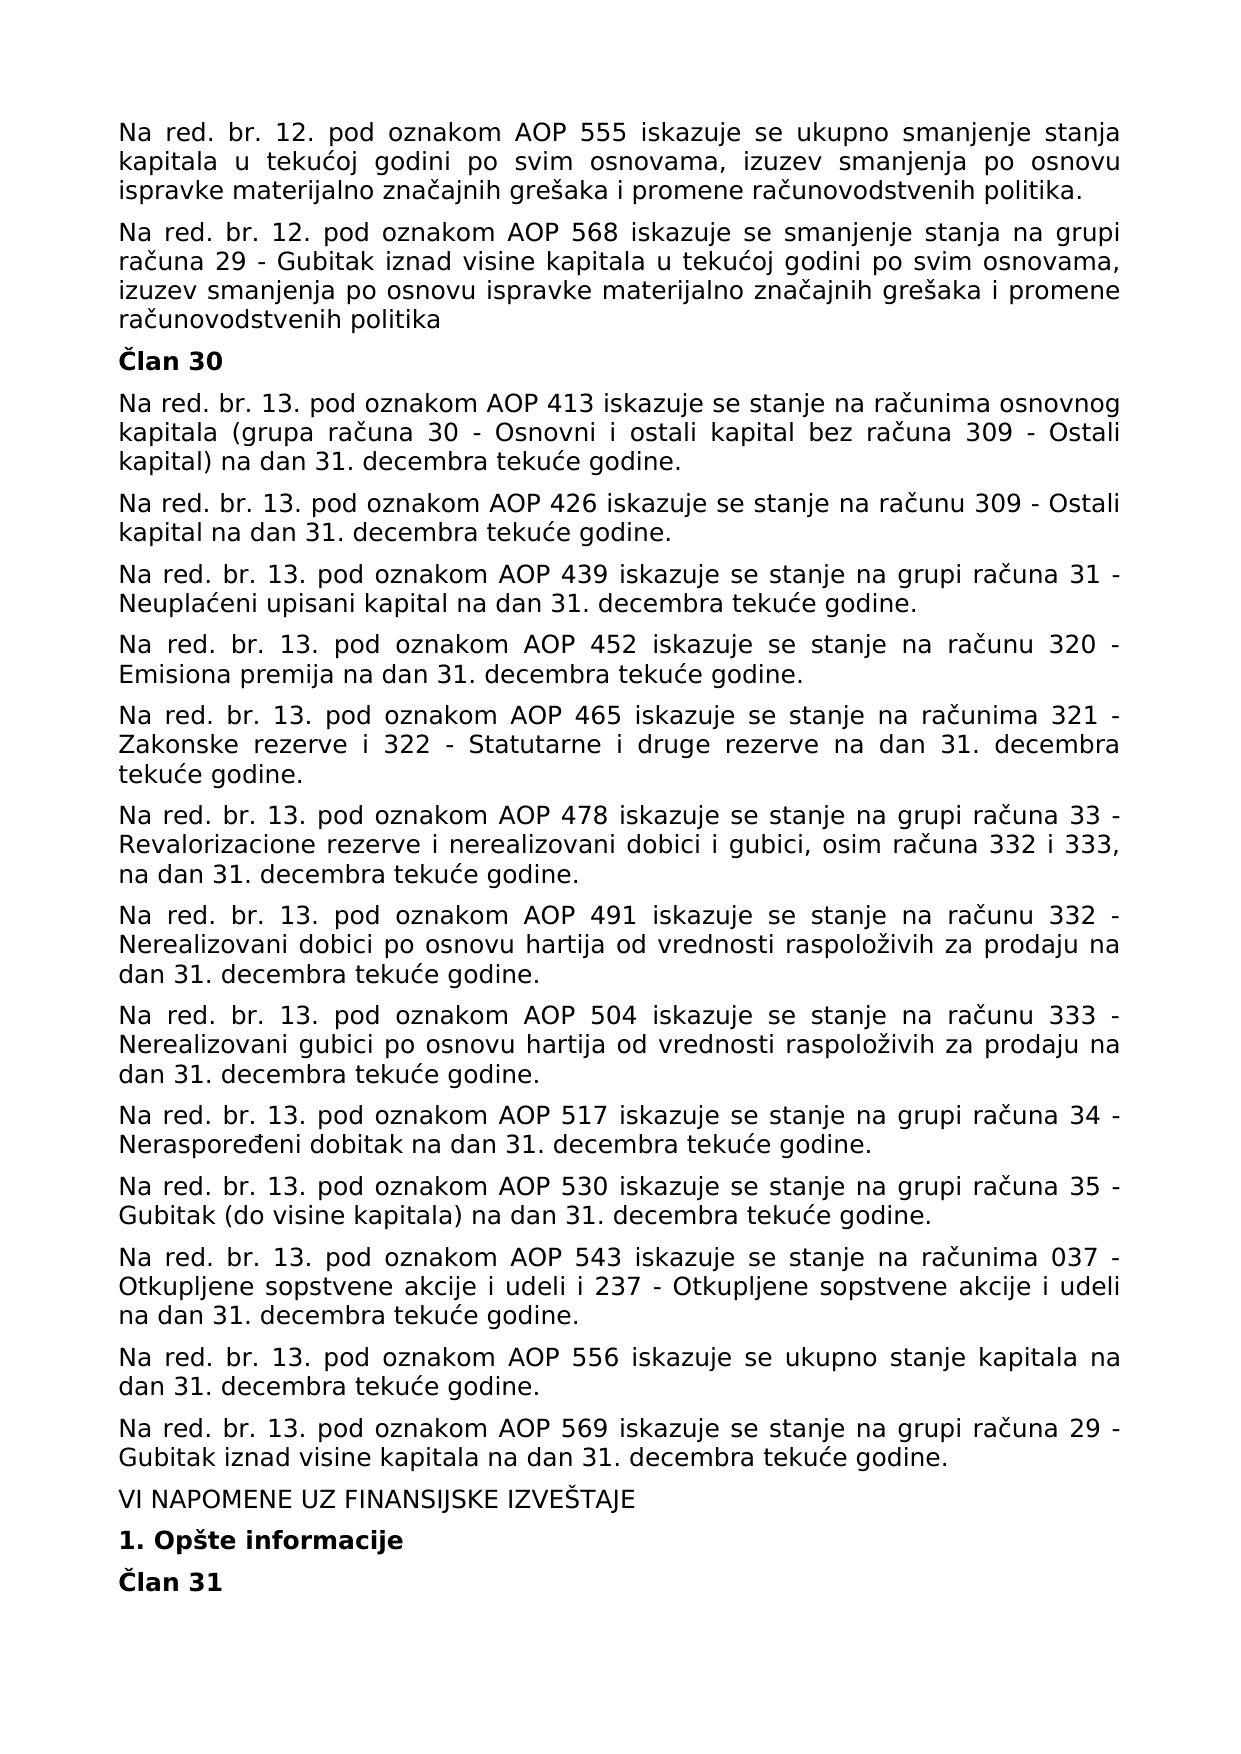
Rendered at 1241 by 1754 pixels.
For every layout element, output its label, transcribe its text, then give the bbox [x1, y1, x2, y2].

text Na red. br. 13. pod oznakom AOP 478 iskazuje se stanje na grupi računa 33 - Revalorizacione rezerve i nerealizovani dobici i gubici, osim računa 332 i 333, na dan 31. decembra tekuće godine. [118, 801, 1122, 889]
text Na red. br. 12. pod oznakom AOP 568 iskazuje se smanjenje stanja na grupi računa 29 - Gubitak iznad visine kapitala u tekućoj godini po svim osnovama, izuzev smanjenja po osnovu ispravke materijalno značajnih grešaka i promene računovodstvenih politika [118, 218, 1122, 335]
text Na red. br. 13. pod oznakom AOP 491 iskazuje se stanje na računu 332 - Nerealizovani dobici po osnovu hartija od vrednosti raspoloživih za prodaju na dan 31. decembra tekuće godine. [118, 901, 1122, 989]
text Na red. br. 13. pod oznakom AOP 439 iskazuje se stanje na grupi računa 31 - Neuplaćeni upisani kapital na dan 31. decembra tekuće godine. [118, 560, 1122, 618]
text Na red. br. 13. pod oznakom AOP 504 iskazuje se stanje na računu 333 - Nerealizovani gubici po osnovu hartija od vrednosti raspoloživih za prodaju na dan 31. decembra tekuće godine. [118, 1001, 1122, 1089]
text Na red. br. 13. pod oznakom AOP 569 iskazuje se stanje na grupi računa 29 - Gubitak iznad visine kapitala na dan 31. decembra tekuće godine. [118, 1414, 1122, 1472]
text Na red. br. 13. pod oznakom AOP 426 iskazuje se stanje na računu 309 - Ostali kapital na dan 31. decembra tekuće godine. [118, 489, 1122, 547]
text 1. Opšte informacije [118, 1526, 1122, 1556]
text Član 31 [118, 1568, 1122, 1597]
text Na red. br. 12. pod oznakom AOP 555 iskazuje se ukupno smanjenje stanja kapitala u tekućoj godini po svim osnovama, izuzev smanjenja po osnovu ispravke materijalno značajnih grešaka i promene računovodstvenih politika. [118, 118, 1122, 206]
text Član 30 [118, 347, 1122, 376]
text VI NAPOMENE UZ FINANSIJSKE IZVEŠTAJE [118, 1485, 1122, 1514]
text Na red. br. 13. pod oznakom AOP 452 iskazuje se stanje na računu 320 - Emisiona premija na dan 31. decembra tekuće godine. [118, 631, 1122, 689]
text Na red. br. 13. pod oznakom AOP 556 iskazuje se ukupno stanje kapitala na dan 31. decembra tekuće godine. [118, 1343, 1122, 1401]
text Na red. br. 13. pod oznakom AOP 465 iskazuje se stanje na računima 321 - Zakonske rezerve i 322 - Statutarne i druge rezerve na dan 31. decembra tekuće godine. [118, 701, 1122, 789]
text Na red. br. 13. pod oznakom AOP 530 iskazuje se stanje na grupi računa 35 - Gubitak (do visine kapitala) na dan 31. decembra tekuće godine. [118, 1172, 1122, 1231]
text Na red. br. 13. pod oznakom AOP 543 iskazuje se stanje na računima 037 - Otkupljene sopstvene akcije i udeli i 237 - Otkupljene sopstvene akcije i udeli na dan 31. decembra tekuće godine. [118, 1243, 1122, 1331]
text Na red. br. 13. pod oznakom AOP 413 iskazuje se stanje na računima osnovnog kapitala (grupa računa 30 - Osnovni i ostali kapital bez računa 309 - Ostali kapital) na dan 31. decembra tekuće godine. [118, 389, 1122, 476]
text Na red. br. 13. pod oznakom AOP 517 iskazuje se stanje na grupi računa 34 - Neraspoređeni dobitak na dan 31. decembra tekuće godine. [118, 1101, 1122, 1160]
